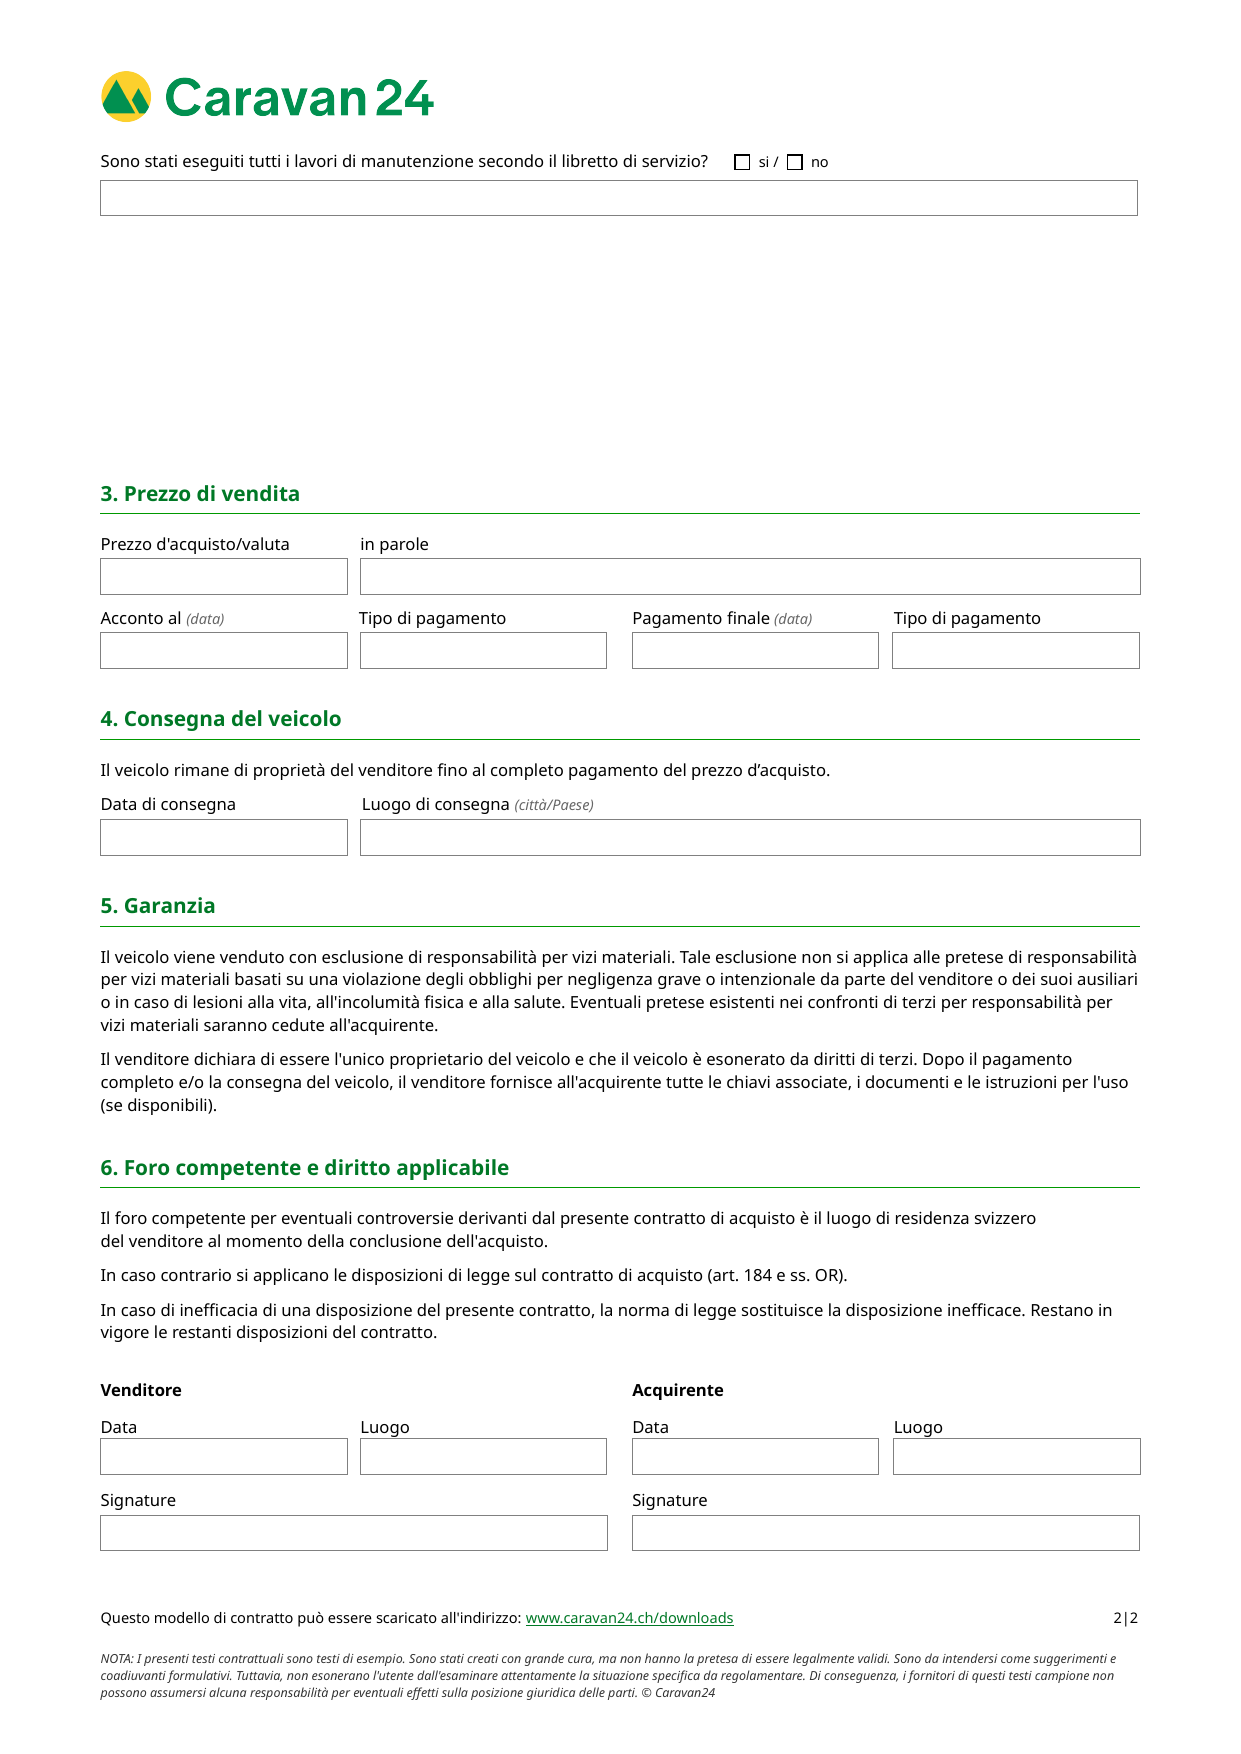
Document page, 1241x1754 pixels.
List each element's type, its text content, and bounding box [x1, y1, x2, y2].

title 6. Foro competente e diritto applicabile [100, 1153, 1140, 1187]
title 4. Consegna del veicolo [100, 704, 1140, 739]
text Data di consegna Luogo di consegna (città/Paese) [100, 793, 1140, 816]
text Acconto al (data) Tipo di pagamento Pagamento finale (data) Tipo di pagamento [100, 606, 1140, 629]
text Sono stati eseguiti tutti i lavori di manutenzione secondo il libretto di servizio? [100, 148, 734, 177]
text In caso di inefficacia di una disposizione del presente contratto, la norma di legge sostituisce la disposizione inefficace. Restano in vigore le restanti disposizioni del contratto. [100, 1298, 1140, 1344]
text Il foro competente per eventuali controversie derivanti dal presente contratto di acquisto è il luogo di residenza svizzero del venditore al momento della conclusione dell'acquisto. [100, 1207, 1140, 1252]
text Prezzo d'acquisto/valuta in parole [100, 533, 1140, 556]
title 5. Garanzia [100, 891, 1140, 926]
text In caso contrario si applicano le disposizioni di legge sul contratto di acquisto (art. 184 e ss. OR). [100, 1264, 1140, 1287]
text no [811, 148, 1140, 177]
picture [100, 70, 435, 123]
text Venditore Acquirente [100, 1378, 1140, 1401]
text Il veicolo viene venduto con esclusione di responsabilità per vizi materiali. Tale esclusione non si applica alle pretese di responsabilità per vizi materiali basati su una violazione degli obblighi per negligenza grave o intenzionale da parte del venditore o dei suoi ausiliari o in caso di lesioni alla vita, all'incolumità fisica e alla salute. Eventuali pretese esistenti nei confronti di terzi per responsabilità per vizi materiali saranno cedute all'acquirente. [100, 945, 1140, 1036]
title 3. Prezzo di vendita [100, 479, 1140, 513]
text Signature Signature [100, 1489, 1140, 1512]
text Il venditore dichiara di essere l'unico proprietario del veicolo e che il veicolo è esonerato da diritti di terzi. Dopo il pagamento completo e/o la consegna del veicolo, il venditore fornisce all'acquirente tutte le chiavi associate, i documenti e le istruzioni per l'uso (se disponibili). [100, 1048, 1140, 1116]
text Data Luogo Data Luogo [100, 1416, 1140, 1474]
text Il veicolo rimane di proprietà del venditore fino al completo pagamento del prezzo d’acquisto. [100, 758, 1140, 781]
text si / [758, 148, 786, 177]
